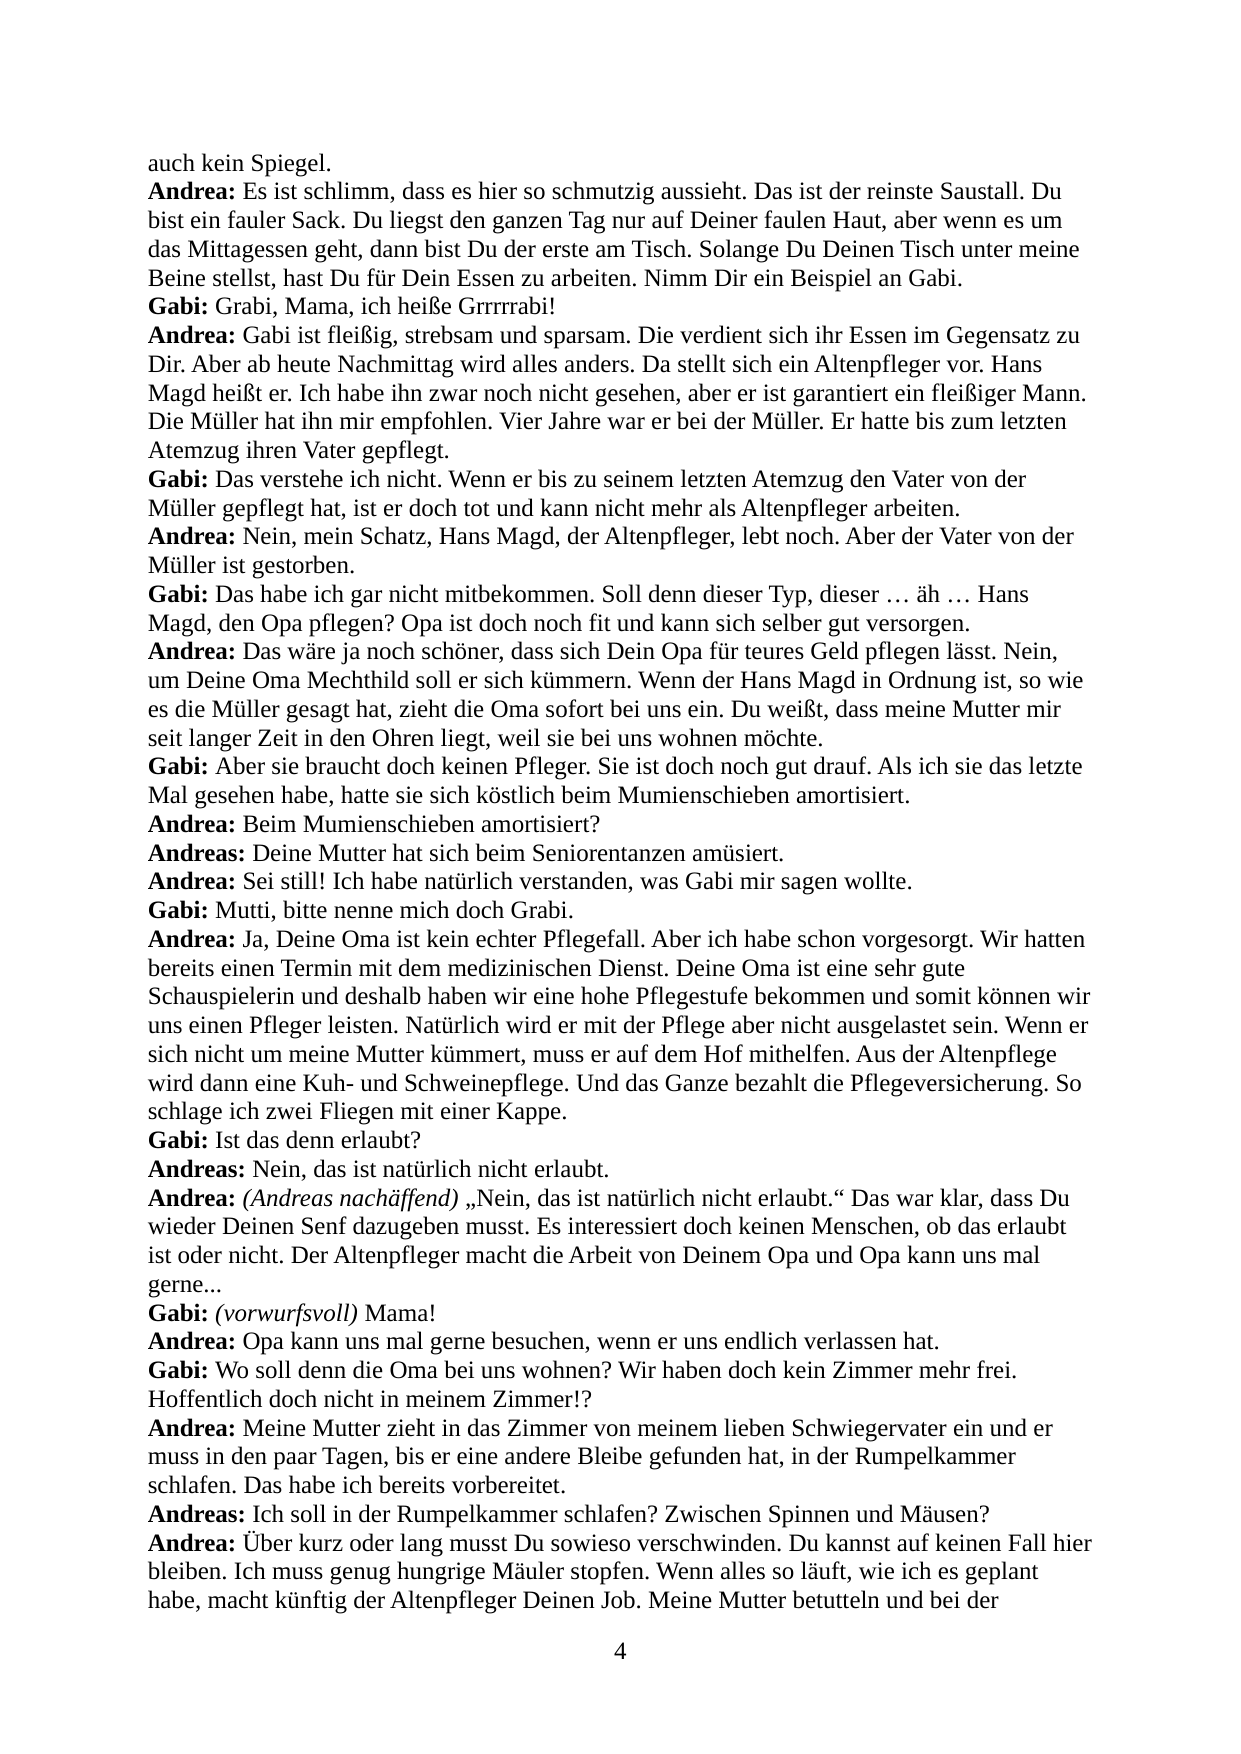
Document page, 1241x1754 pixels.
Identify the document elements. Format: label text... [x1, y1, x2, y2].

text auch kein Spiegel. [148, 148, 1093, 176]
text Andrea: Meine Mutter zieht in das Zimmer von meinem lieben Schwiegervater ein und er muss in den paar Tagen, bis er eine andere Bleibe gefunden hat, in der Rumpelkammer schlafen. Das habe ich bereits vorbereitet. [148, 1413, 1093, 1499]
text Gabi: Wo soll denn die Oma bei uns wohnen? Wir haben doch kein Zimmer mehr frei. Hoffentlich doch nicht in meinem Zimmer!? [148, 1355, 1093, 1413]
text Andrea: Das wäre ja noch schöner, dass sich Dein Opa für teures Geld pflegen lässt. Nein, um Deine Oma Mechthild soll er sich kümmern. Wenn der Hans Magd in Ordnung ist, so wie es die Müller gesagt hat, zieht die Oma sofort bei uns ein. Du weißt, dass meine Mutter mir seit langer Zeit in den Ohren liegt, weil sie bei uns wohnen möchte. [148, 636, 1093, 751]
text Andrea: (Andreas nachäffend) „Nein, das ist natürlich nicht erlaubt.“ Das war klar, dass Du wieder Deinen Senf dazugeben musst. Es interessiert doch keinen Menschen, ob das erlaubt ist oder nicht. Der Altenpfleger macht die Arbeit von Deinem Opa und Opa kann uns mal gerne... [148, 1183, 1093, 1298]
text Andreas: Deine Mutter hat sich beim Seniorentanzen amüsiert. [148, 838, 1093, 866]
text Andrea: Nein, mein Schatz, Hans Magd, der Altenpfleger, lebt noch. Aber der Vater von der Müller ist gestorben. [148, 521, 1093, 579]
text Andrea: Sei still! Ich habe natürlich verstanden, was Gabi mir sagen wollte. [148, 866, 1093, 895]
text Andrea: Über kurz oder lang musst Du sowieso verschwinden. Du kannst auf keinen Fall hier bleiben. Ich muss genug hungrige Mäuler stopfen. Wenn alles so läuft, wie ich es geplant habe, macht künftig der Altenpfleger Deinen Job. Meine Mutter betutteln und bei der [148, 1528, 1093, 1614]
text Gabi: Aber sie braucht doch keinen Pfleger. Sie ist doch noch gut drauf. Als ich sie das letzte Mal gesehen habe, hatte sie sich köstlich beim Mumienschieben amortisiert. [148, 751, 1093, 809]
text Andrea: Es ist schlimm, dass es hier so schmutzig aussieht. Das ist der reinste Saustall. Du bist ein fauler Sack. Du liegst den ganzen Tag nur auf Deiner faulen Haut, aber wenn es um das Mittagessen geht, dann bist Du der erste am Tisch. Solange Du Deinen Tisch unter meine Beine stellst, hast Du für Dein Essen zu arbeiten. Nimm Dir ein Beispiel an Gabi. [148, 176, 1093, 291]
text Andrea: Gabi ist fleißig, strebsam und sparsam. Die verdient sich ihr Essen im Gegensatz zu Dir. Aber ab heute Nachmittag wird alles anders. Da stellt sich ein Altenpfleger vor. Hans Magd heißt er. Ich habe ihn zwar noch nicht gesehen, aber er ist garantiert ein fleißiger Mann. Die Müller hat ihn mir empfohlen. Vier Jahre war er bei der Müller. Er hatte bis zum letzten Atemzug ihren Vater gepflegt. [148, 320, 1093, 464]
text Gabi: Das habe ich gar nicht mitbekommen. Soll denn dieser Typ, dieser … äh … Hans Magd, den Opa pflegen? Opa ist doch noch fit und kann sich selber gut versorgen. [148, 579, 1093, 636]
text Andrea: Ja, Deine Oma ist kein echter Pflegefall. Aber ich habe schon vorgesorgt. Wir hatten bereits einen Termin mit dem medizinischen Dienst. Deine Oma ist eine sehr gute Schauspielerin und deshalb haben wir eine hohe Pflegestufe bekommen und somit können wir uns einen Pfleger leisten. Natürlich wird er mit der Pflege aber nicht ausgelastet sein. Wenn er sich nicht um meine Mutter kümmert, muss er auf dem Hof mithelfen. Aus der Altenpflege wird dann eine Kuh- und Schweinepflege. Und das Ganze bezahlt die Pflegeversicherung. So schlage ich zwei Fliegen mit einer Kappe. [148, 924, 1093, 1125]
text Andreas: Ich soll in der Rumpelkammer schlafen? Zwischen Spinnen und Mäusen? [148, 1499, 1093, 1528]
text Andreas: Nein, das ist natürlich nicht erlaubt. [148, 1154, 1093, 1183]
text Gabi: Mutti, bitte nenne mich doch Grabi. [148, 895, 1093, 924]
text Andrea: Opa kann uns mal gerne besuchen, wenn er uns endlich verlassen hat. [148, 1326, 1093, 1355]
text Gabi: (vorwurfsvoll) Mama! [148, 1298, 1093, 1326]
text Gabi: Grabi, Mama, ich heiße Grrrrrabi! [148, 291, 1093, 320]
text Gabi: Das verstehe ich nicht. Wenn er bis zu seinem letzten Atemzug den Vater von der Müller gepflegt hat, ist er doch tot und kann nicht mehr als Altenpfleger arbeiten. [148, 464, 1093, 521]
text Andrea: Beim Mumienschieben amortisiert? [148, 809, 1093, 838]
text Gabi: Ist das denn erlaubt? [148, 1125, 1093, 1154]
